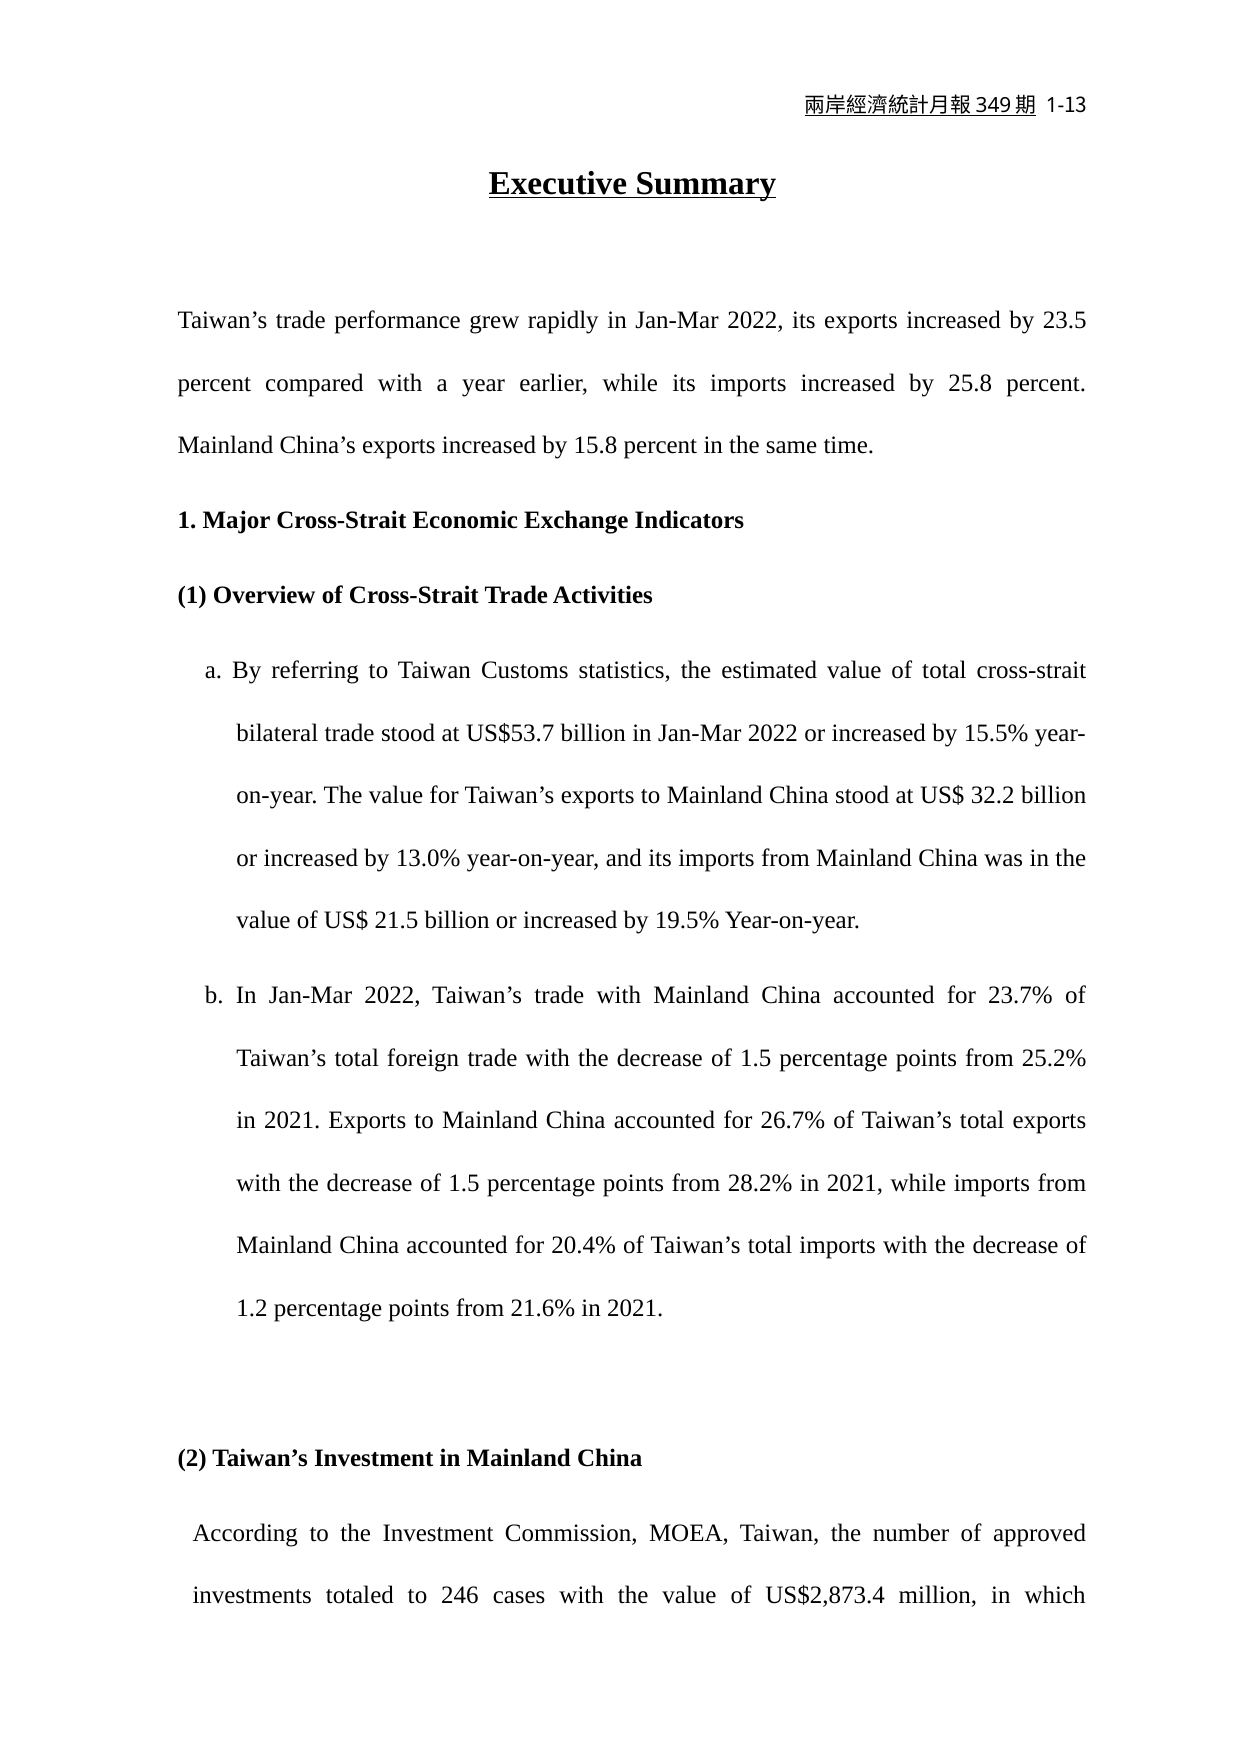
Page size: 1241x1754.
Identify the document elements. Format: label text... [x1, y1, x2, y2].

text Taiwan’s trade performance grew rapidly in Jan-Mar 2022, its exports increased by 23.5 percent compared with a year earlier, while its imports increased by 25.8 percent. Mainland China’s exports increased by 15.8 percent in the same time. [177, 278, 1087, 466]
text (1) Overview of Cross-Strait Trade Activities [177, 553, 1087, 616]
text a. By referring to Taiwan Customs statistics, the estimated value of total cross-strait bilateral trade stood at US$53.7 billion in Jan-Mar 2022 or increased by 15.5% year-on-year. The value for Taiwan’s exports to Mainland China stood at US$ 32.2 billion or increased by 13.0% year-on-year, and its imports from Mainland China was in the value of US$ 21.5 billion or increased by 19.5% Year-on-year. [204, 628, 1087, 941]
text Executive Summary [177, 141, 1087, 203]
text According to the Investment Commission, MOEA, Taiwan, the number of approved investments totaled to 246 cases with the value of US$2,873.4 million, in which [192, 1491, 1087, 1616]
text (2) Taiwan’s Investment in Mainland China [177, 1416, 1087, 1478]
text 1. Major Cross-Strait Economic Exchange Indicators [177, 478, 1087, 541]
text b. In Jan-Mar 2022, Taiwan’s trade with Mainland China accounted for 23.7% of Taiwan’s total foreign trade with the decrease of 1.5 percentage points from 25.2% in 2021. Exports to Mainland China accounted for 26.7% of Taiwan’s total exports with the decrease of 1.5 percentage points from 28.2% in 2021, while imports from Mainland China accounted for 20.4% of Taiwan’s total imports with the decrease of 1.2 percentage points from 21.6% in 2021. [204, 953, 1087, 1328]
